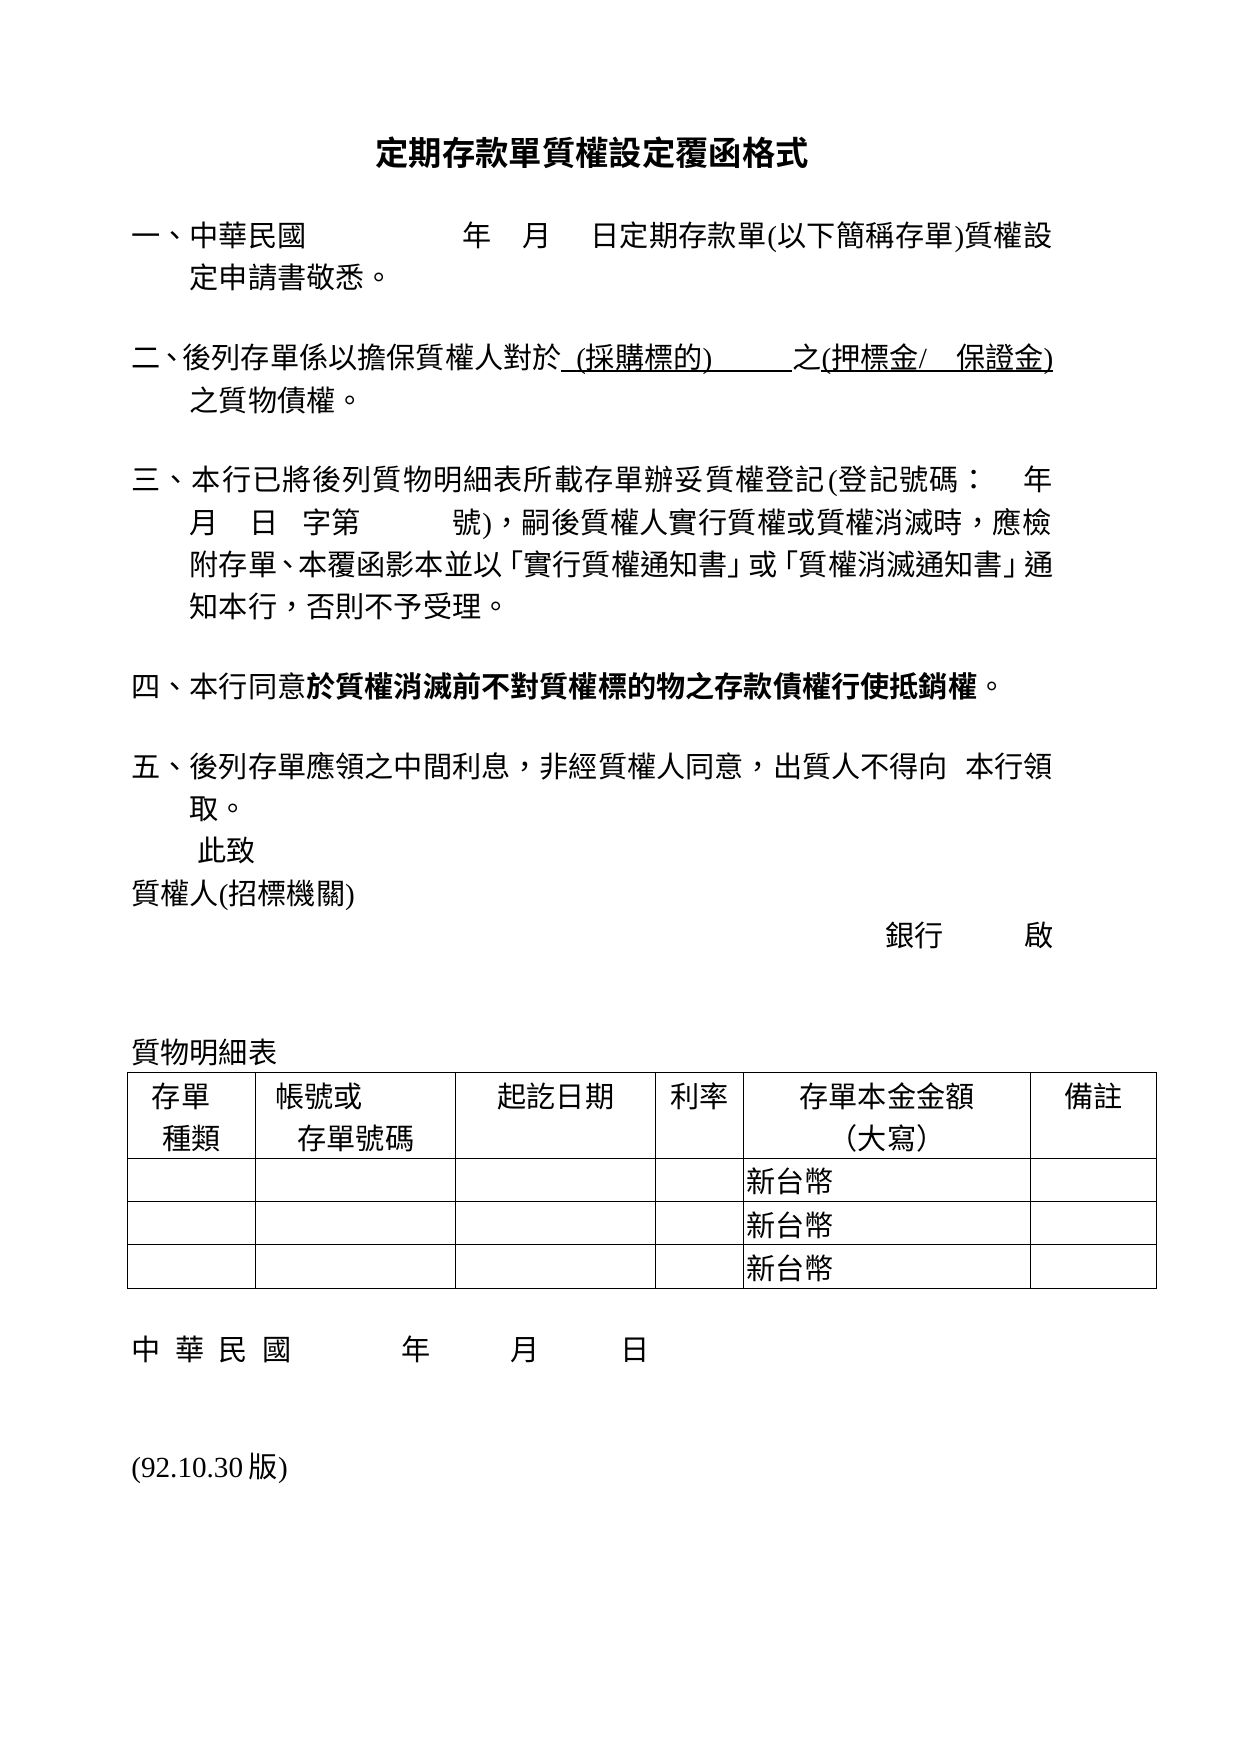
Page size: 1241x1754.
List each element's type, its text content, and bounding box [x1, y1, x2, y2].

table_header 起訖日期 [456, 1073, 655, 1158]
table_cell [456, 1245, 655, 1288]
table_cell [656, 1202, 743, 1244]
table_cell 新台幣 [744, 1245, 1030, 1288]
table_cell [256, 1202, 455, 1244]
text 五、後列存單應領之中間利息，非經質權人同意，出質人不得向 本行領取。 [131, 743, 1053, 828]
table_header 存單 種類 [128, 1073, 255, 1158]
text 一、中華民國 年 月 日定期存款單(以下簡稱存單)質權設定申請書敬悉。 [131, 213, 1053, 297]
table_cell [128, 1202, 255, 1244]
text 三、本行已將後列質物明細表所載存單辦妥質權登記(登記號碼： 年 月 日 字第 號)，嗣後質權人實行質權或質權消滅時，應檢附存單、本覆函影本並以「實行質權通知書」或「質權消滅通知書」通知本行，否則不予受理。 [131, 457, 1053, 626]
table_cell [1031, 1202, 1156, 1244]
table_cell 新台幣 [744, 1159, 1030, 1201]
text 質物明細表 [131, 1030, 1053, 1072]
text 此致 [131, 828, 1053, 870]
text 二、後列存單係以擔保質權人對於 (採購標的) 之(押標金/ 保證金)之質物債權。 [131, 335, 1053, 419]
table_cell [656, 1245, 743, 1288]
table_cell [456, 1202, 655, 1244]
table_cell [128, 1245, 255, 1288]
table_header 存單本金金額 （大寫） [744, 1073, 1030, 1158]
table_cell [1031, 1245, 1156, 1288]
table_header 利率 [656, 1073, 743, 1158]
text 四、本行同意於質權消滅前不對質權標的物之存款債權行使抵銷權。 [131, 663, 1053, 706]
text 質權人(招標機關) [131, 870, 1053, 912]
table_cell [256, 1159, 455, 1201]
table_cell [1031, 1159, 1156, 1201]
text (92.10.30版) [131, 1443, 1156, 1486]
table_cell [656, 1159, 743, 1201]
table_cell 新台幣 [744, 1202, 1030, 1244]
table_cell [256, 1245, 455, 1288]
text 銀行 啟 [131, 912, 1053, 955]
table_cell [128, 1159, 255, 1201]
table_cell [456, 1159, 655, 1201]
table_header 帳號或 存單號碼 [256, 1073, 455, 1158]
text 定期存款單質權設定覆函格式 [131, 127, 1053, 175]
text 中 華 民 國 年 月 日 [131, 1326, 1156, 1368]
table_header 備註 [1031, 1073, 1156, 1158]
